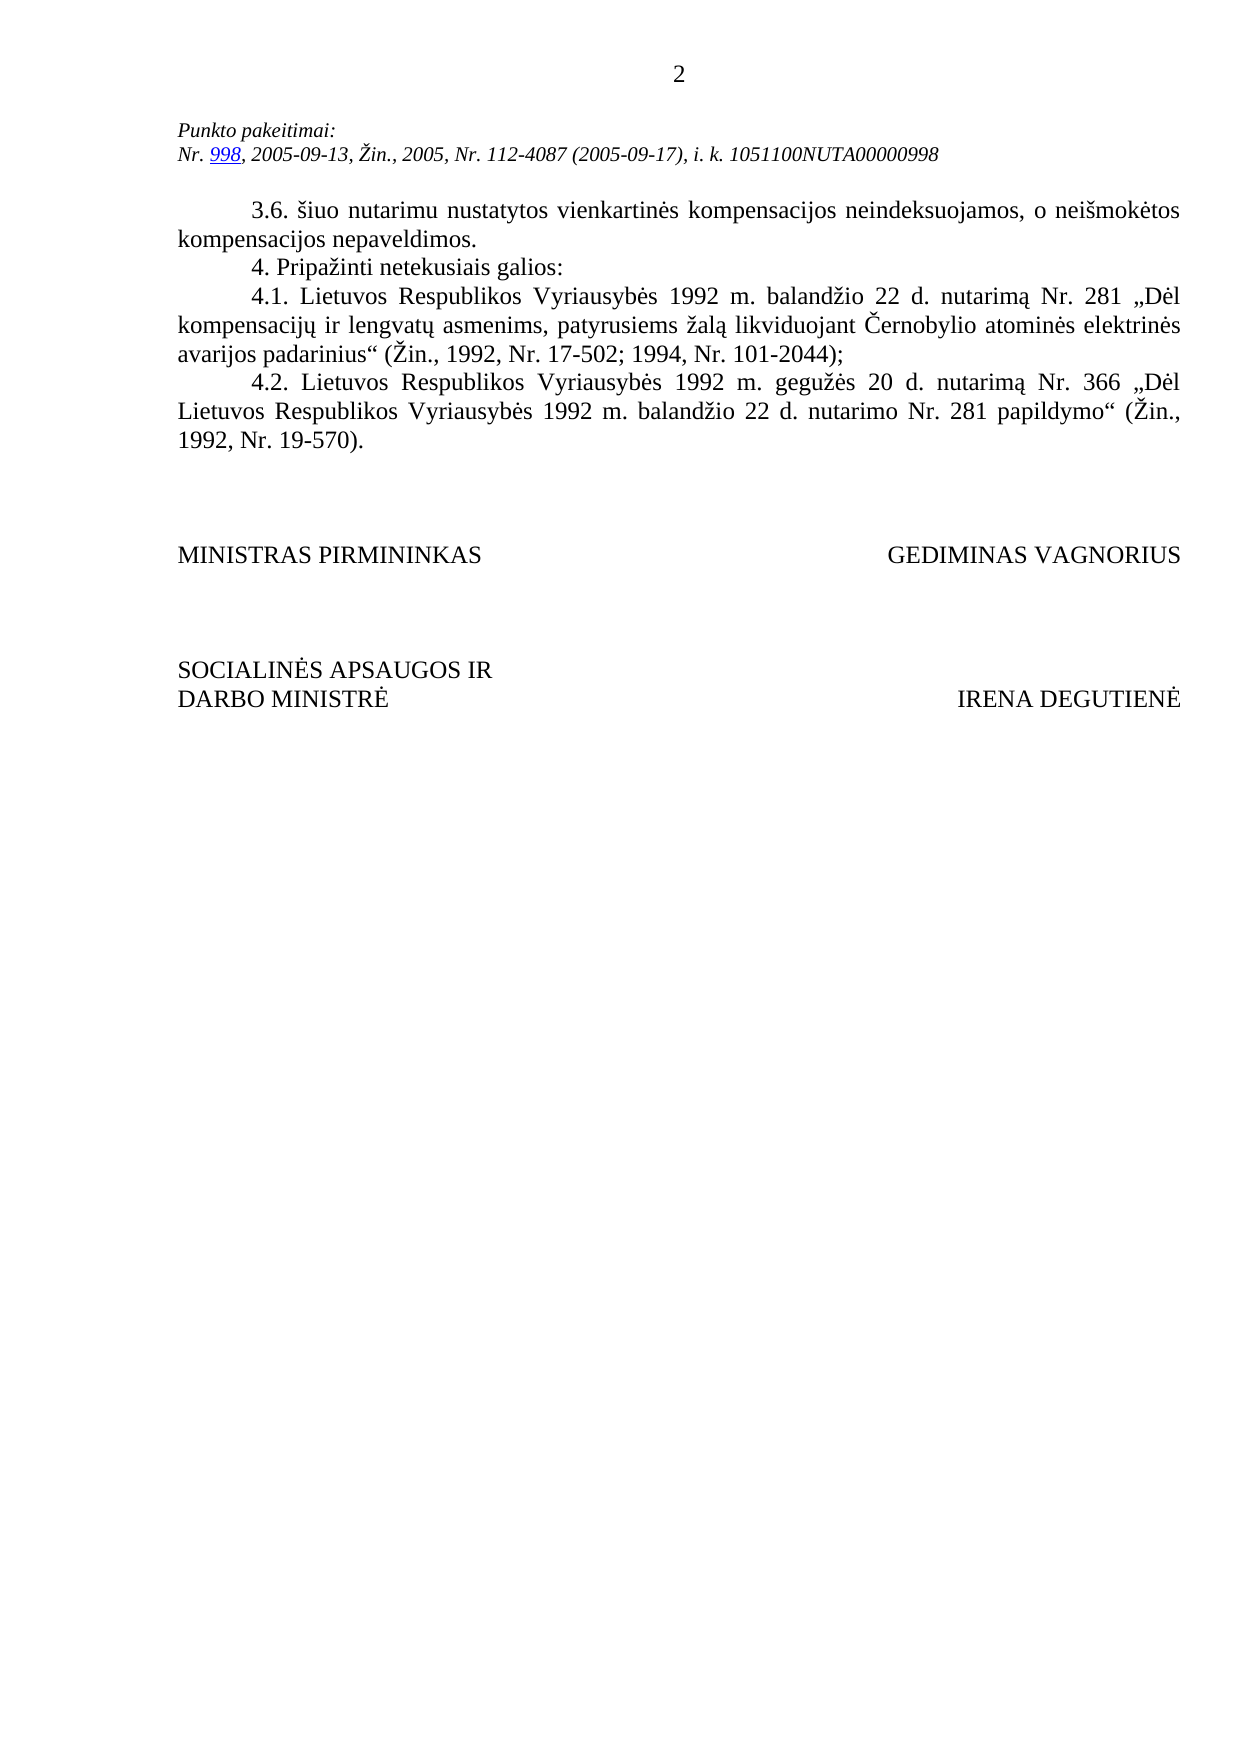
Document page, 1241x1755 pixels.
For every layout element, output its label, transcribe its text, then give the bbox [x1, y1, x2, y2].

text MINISTRAS PIRMININKAS GEDIMINAS VAGNORIUS [177, 540, 1181, 569]
text 4.1. Lietuvos Respublikos Vyriausybės 1992 m. balandžio 22 d. nutarimą Nr. 281 „Dėl kompensacijų ir lengvatų asmenims, patyrusiems žalą likviduojant Černobylio atominės elektrinės avarijos padarinius“ (Žin., 1992, Nr. 17-502; 1994, Nr. 101-2044); [177, 281, 1181, 367]
text 4. Pripažinti netekusiais galios: [177, 252, 1181, 281]
text 3.6. šiuo nutarimu nustatytos vienkartinės kompensacijos neindeksuojamos, o neišmokėtos kompensacijos nepaveldimos. [177, 195, 1181, 252]
text DARBO MINISTRĖ IRENA DEGUTIENĖ [177, 684, 1181, 712]
text SOCIALINĖS APSAUGOS IR [177, 655, 1181, 684]
text 4.2. Lietuvos Respublikos Vyriausybės 1992 m. gegužės 20 d. nutarimą Nr. 366 „Dėl Lietuvos Respublikos Vyriausybės 1992 m. balandžio 22 d. nutarimo Nr. 281 papildymo“ (Žin., 1992, Nr. 19-570). [177, 367, 1181, 454]
text Punkto pakeitimai: [177, 118, 1181, 142]
text Nr. 998, 2005-09-13, Žin., 2005, Nr. 112-4087 (2005-09-17), i. k. 1051100NUTA00000998 [177, 142, 1181, 166]
